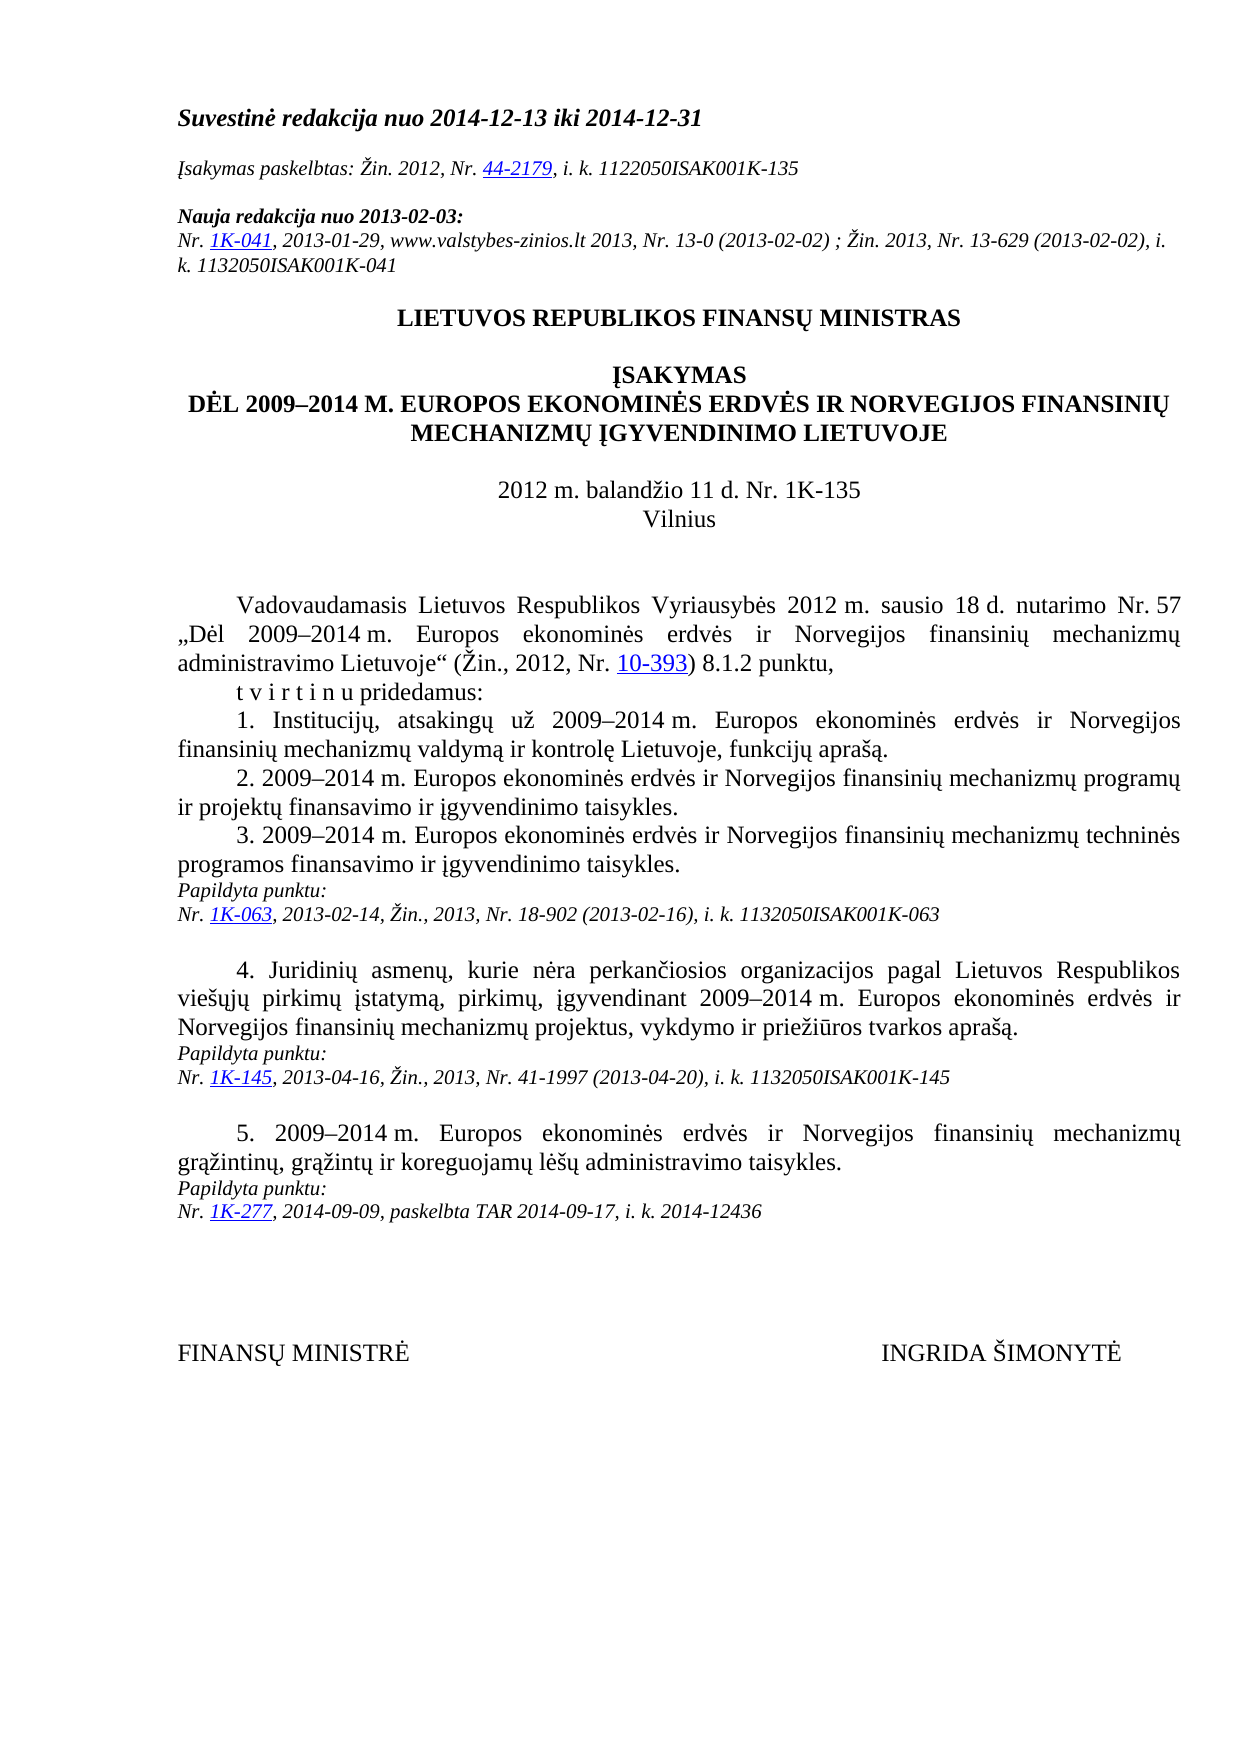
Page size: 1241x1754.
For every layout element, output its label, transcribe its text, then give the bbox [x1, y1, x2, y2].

text 2. 2009–2014 m. Europos ekonominės erdvės ir Norvegijos finansinių mechanizmų programų ir projektų finansavimo ir įgyvendinimo taisykles. [177, 763, 1181, 820]
text 2012 m. balandžio 11 d. Nr. 1K-135 [177, 475, 1181, 504]
text 3. 2009–2014 m. Europos ekonominės erdvės ir Norvegijos finansinių mechanizmų techninės programos finansavimo ir įgyvendinimo taisykles. [177, 820, 1181, 878]
text Įsakymas paskelbtas: Žin. 2012, Nr. 44-2179, i. k. 1122050ISAK001K-135 [177, 156, 1181, 180]
text Suvestinė redakcija nuo 2014-12-13 iki 2014-12-31 [177, 103, 1181, 132]
text FINANSŲ MINISTRĖ INGRIDA ŠIMONYTĖ [177, 1338, 1181, 1367]
text 4. Juridinių asmenų, kurie nėra perkančiosios organizacijos pagal Lietuvos Respublikos viešųjų pirkimų įstatymą, pirkimų, įgyvendinant 2009–2014 m. Europos ekonominės erdvės ir Norvegijos finansinių mechanizmų projektus, vykdymo ir priežiūros tvarkos aprašą. [177, 955, 1181, 1041]
text Nr. 1K-041, 2013-01-29, www.valstybes-zinios.lt 2013, Nr. 13-0 (2013-02-02) ; Žin. 2013, Nr. 13-629 (2013-02-02), i. k. 1132050ISAK001K-041 [177, 228, 1181, 277]
text Nr. 1K-277, 2014-09-09, paskelbta TAR 2014-09-17, i. k. 2014-12436 [177, 1199, 1181, 1223]
text DĖL 2009–2014 M. EUROPOS EKONOMINĖS ERDVĖS IR NORVEGIJOS FINANSINIŲ MECHANIZMŲ ĮGYVENDINIMO LIETUVOJE [177, 389, 1181, 447]
text ĮSAKYMAS [177, 360, 1181, 389]
text Vilnius [177, 504, 1181, 533]
text Papildyta punktu: [177, 878, 1181, 902]
text Papildyta punktu: [177, 1041, 1181, 1065]
text Nr. 1K-145, 2013-04-16, Žin., 2013, Nr. 41-1997 (2013-04-20), i. k. 1132050ISAK001K-145 [177, 1065, 1181, 1089]
text t v i r t i n u pridedamus: [177, 677, 1181, 705]
text 5. 2009–2014 m. Europos ekonominės erdvės ir Norvegijos finansinių mechanizmų grąžintinų, grąžintų ir koreguojamų lėšų administravimo taisykles. [177, 1118, 1181, 1175]
text Nauja redakcija nuo 2013-02-03: [177, 204, 1181, 228]
text LIETUVOS REPUBLIKOS FINANSŲ MINISTRAS [177, 303, 1181, 332]
text 1. Institucijų, atsakingų už 2009–2014 m. Europos ekonominės erdvės ir Norvegijos finansinių mechanizmų valdymą ir kontrolę Lietuvoje, funkcijų aprašą. [177, 705, 1181, 763]
text Vadovaudamasis Lietuvos Respublikos Vyriausybės 2012 m. sausio 18 d. nutarimo Nr. 57 „Dėl 2009–2014 m. Europos ekonominės erdvės ir Norvegijos finansinių mechanizmų administravimo Lietuvoje“ (Žin., 2012, Nr. 10-393) 8.1.2 punktu, [177, 590, 1181, 677]
text Papildyta punktu: [177, 1175, 1181, 1199]
text Nr. 1K-063, 2013-02-14, Žin., 2013, Nr. 18-902 (2013-02-16), i. k. 1132050ISAK001K-063 [177, 902, 1181, 926]
